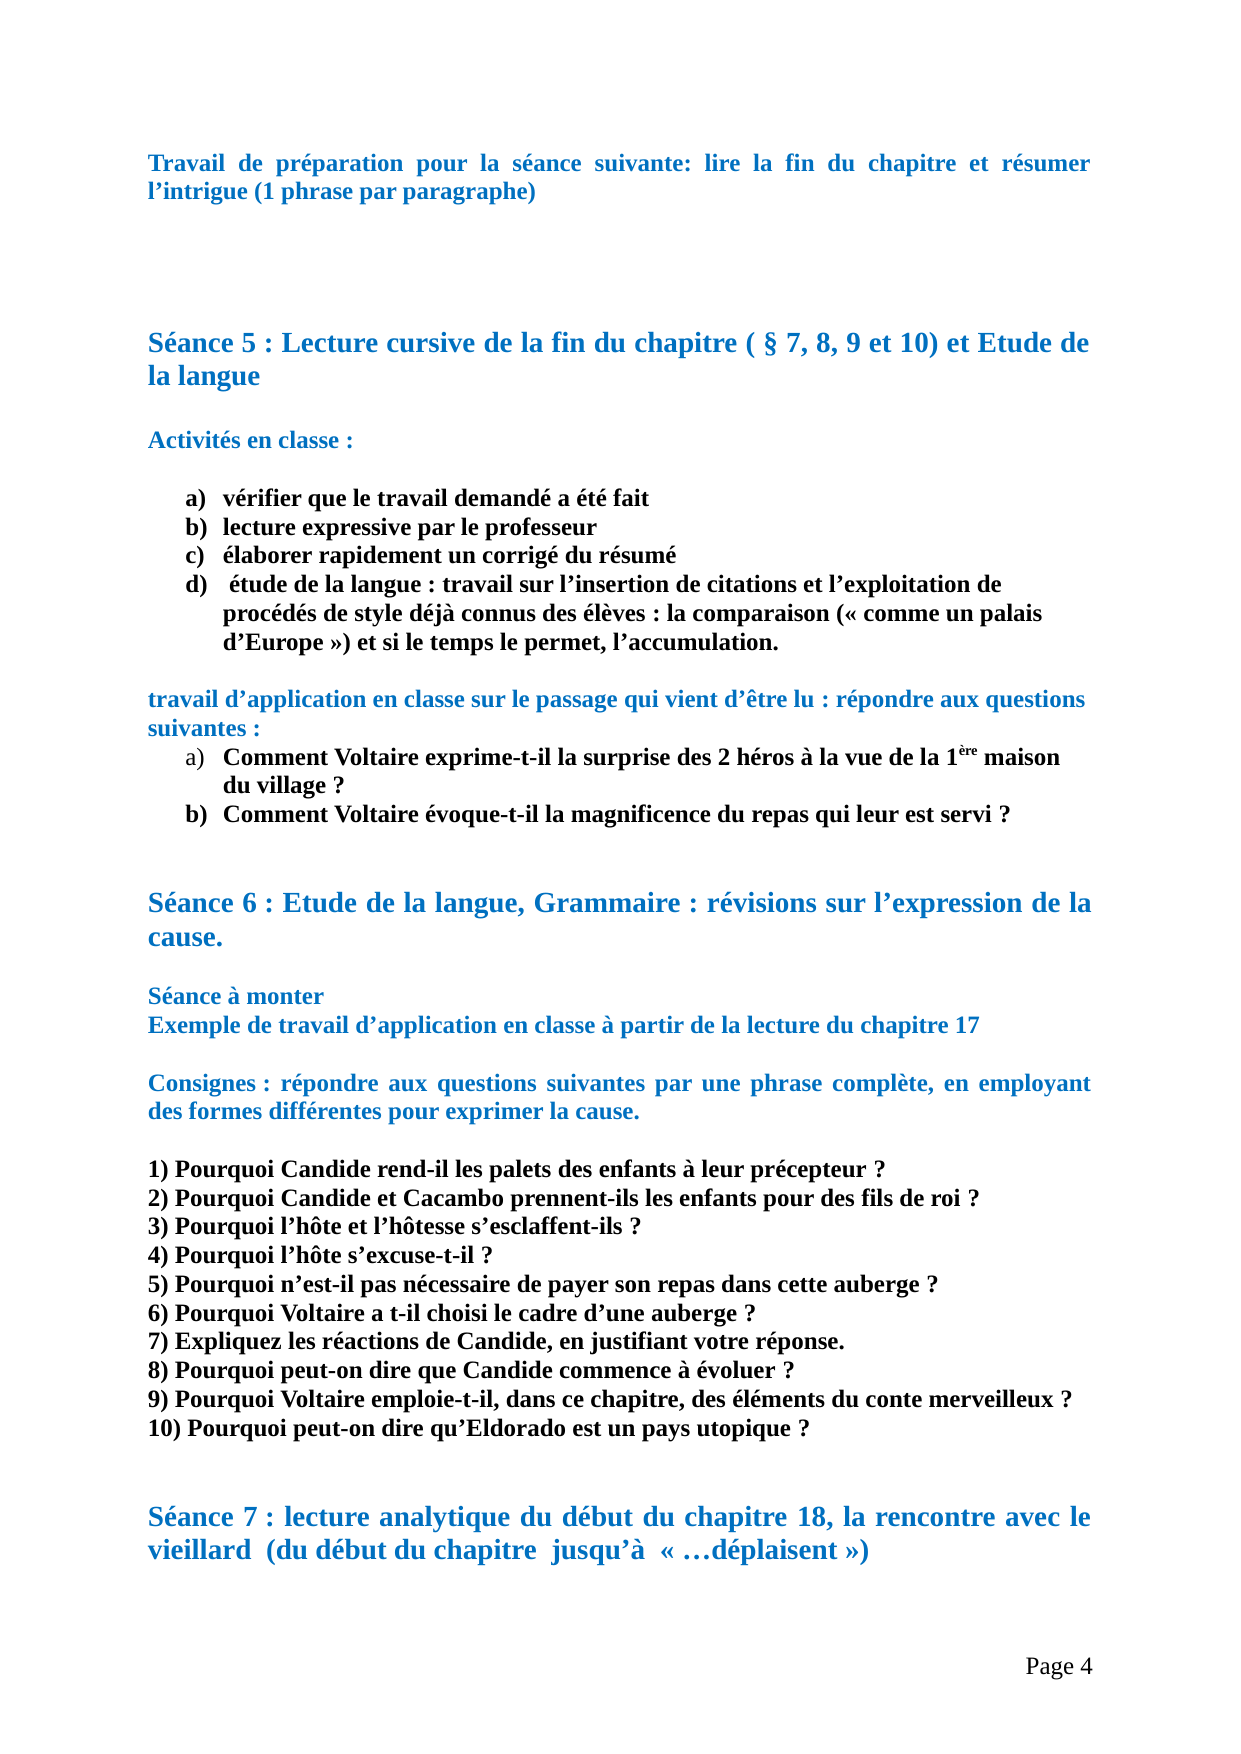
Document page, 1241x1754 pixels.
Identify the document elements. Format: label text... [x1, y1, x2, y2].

text 9) Pourquoi Voltaire emploie-t-il, dans ce chapitre, des éléments du conte merveilleux ? [148, 1384, 1093, 1413]
list élaborer rapidement un corrigé du résumé [185, 541, 1093, 569]
text 3) Pourquoi l’hôte et l’hôtesse s’esclaffent-ils ? [148, 1211, 1093, 1240]
text 4) Pourquoi l’hôte s’excuse-t-il ? [148, 1240, 1093, 1269]
text travail d’application en classe sur le passage qui vient d’être lu : répondre aux questions suivantes : [148, 684, 1093, 742]
text Activités en classe : [148, 426, 1093, 454]
text Séance 5 : Lecture cursive de la fin du chapitre ( § 7, 8, 9 et 10) et Etude de la langue [148, 325, 1093, 392]
text Séance 6 : Etude de la langue, Grammaire : révisions sur l’expression de la cause. [148, 886, 1093, 953]
list lecture expressive par le professeur [185, 512, 1093, 541]
list étude de la langue : travail sur l’insertion de citations et l’exploitation de procédés de style déjà connus des élèves : la comparaison (« comme un palais d’Europe ») et si le temps le permet, l’accumulation. [185, 569, 1093, 656]
text 7) Expliquez les réactions de Candide, en justifiant votre réponse. [148, 1326, 1093, 1355]
text Travail de préparation pour la séance suivante: lire la fin du chapitre et résumer l’intrigue (1 phrase par paragraphe) [148, 148, 1093, 205]
text Séance à monter [148, 981, 1093, 1010]
list vérifier que le travail demandé a été fait [185, 483, 1093, 512]
text 8) Pourquoi peut-on dire que Candide commence à évoluer ? [148, 1355, 1093, 1384]
text 1) Pourquoi Candide rend-il les palets des enfants à leur précepteur ? [148, 1154, 1093, 1183]
list Comment Voltaire évoque-t-il la magnificence du repas qui leur est servi ? [185, 799, 1093, 828]
text Consignes : répondre aux questions suivantes par une phrase complète, en employant des formes différentes pour exprimer la cause. [148, 1068, 1093, 1125]
text 10) Pourquoi peut-on dire qu’Eldorado est un pays utopique ? [148, 1413, 1093, 1441]
text 6) Pourquoi Voltaire a t-il choisi le cadre d’une auberge ? [148, 1298, 1093, 1326]
text 5) Pourquoi n’est-il pas nécessaire de payer son repas dans cette auberge ? [148, 1269, 1093, 1298]
text 2) Pourquoi Candide et Cacambo prennent-ils les enfants pour des fils de roi ? [148, 1183, 1093, 1211]
text Séance 7 : lecture analytique du début du chapitre 18, la rencontre avec le vieillard (du début du chapitre jusqu’à « …déplaisent ») [148, 1499, 1093, 1566]
list Comment Voltaire exprime-t-il la surprise des 2 héros à la vue de la 1ère maison du village ? [185, 742, 1093, 799]
text Exemple de travail d’application en classe à partir de la lecture du chapitre 17 [148, 1010, 1093, 1039]
